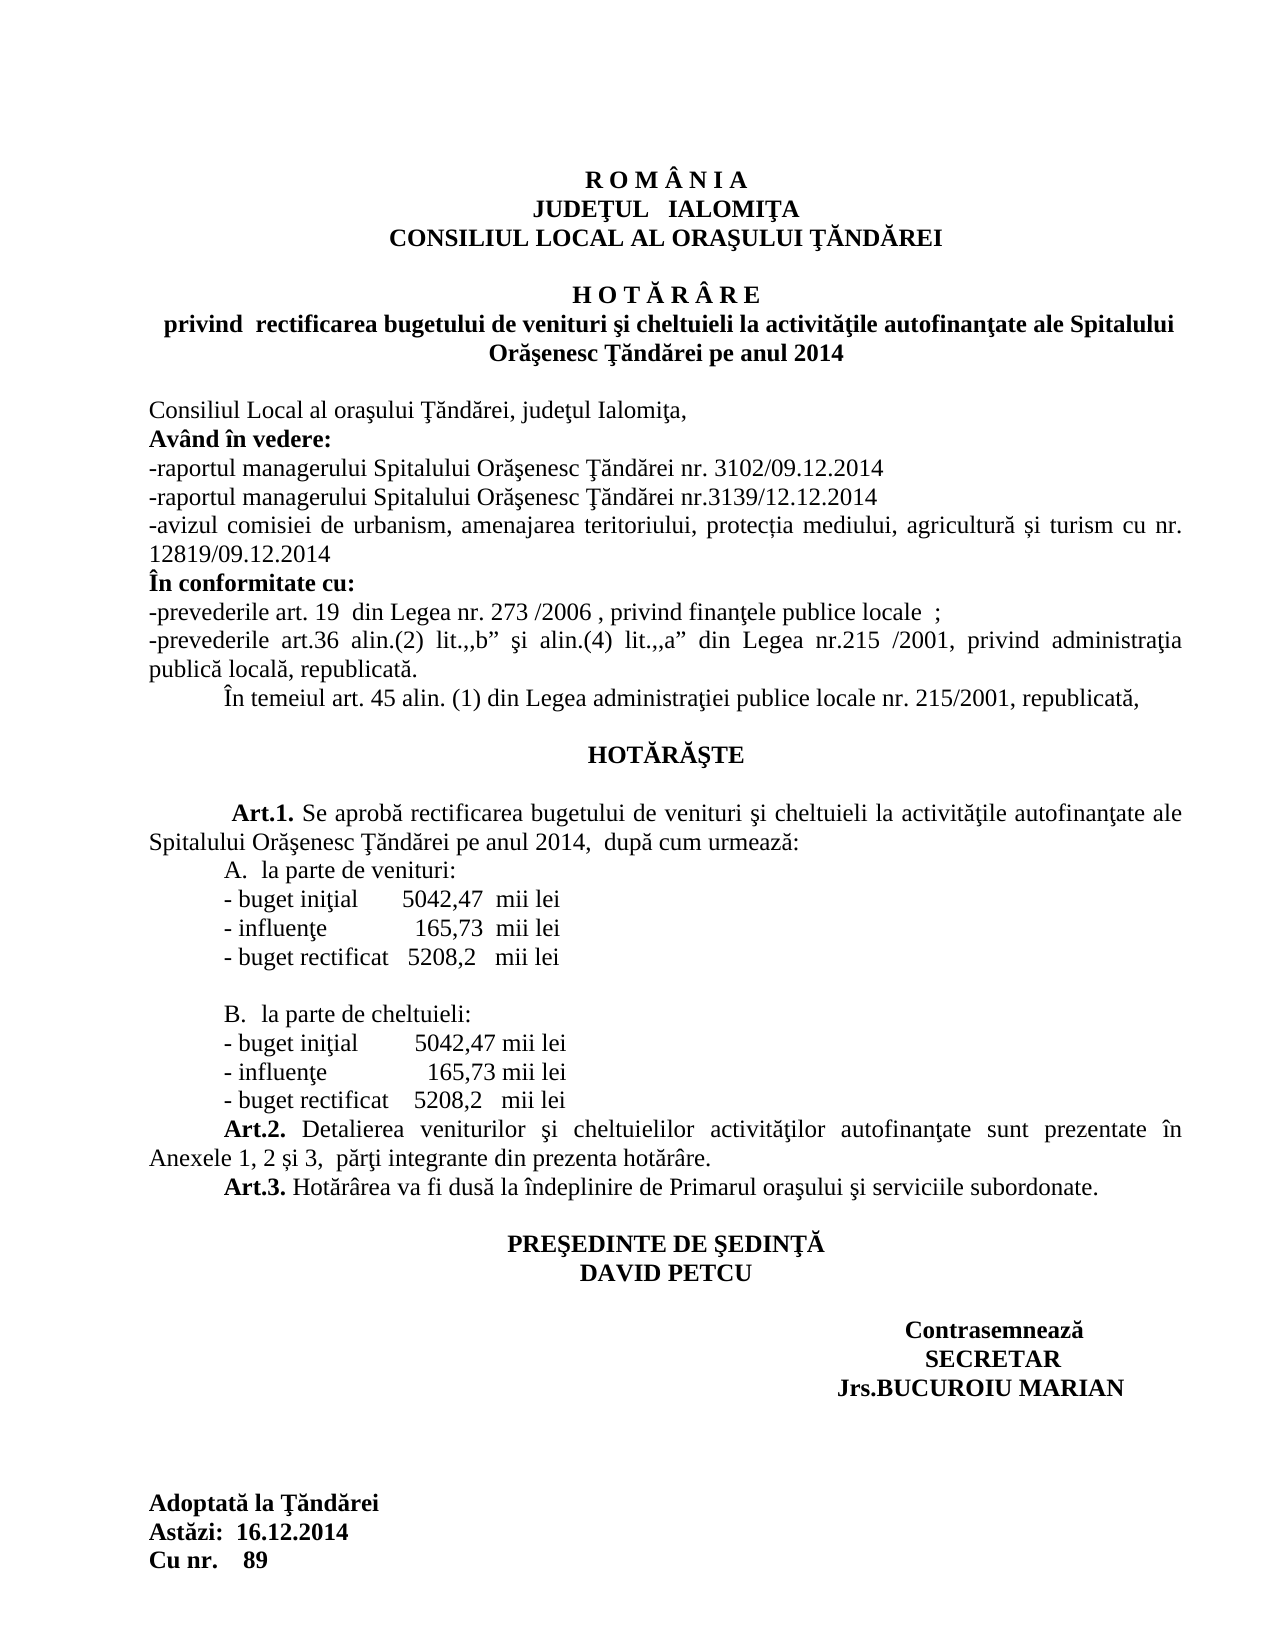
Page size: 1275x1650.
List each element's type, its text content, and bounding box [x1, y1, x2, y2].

list la parte de venituri: [223, 856, 1183, 884]
text - buget rectificat 5208,2 mii lei [223, 1086, 1183, 1114]
text privind rectificarea bugetului de venituri şi cheltuieli la activităţile autofinanţate ale Spitalului Orăşenesc Ţăndărei pe anul 2014 [148, 309, 1183, 367]
text Art.1. Se aprobă rectificarea bugetului de venituri şi cheltuieli la activităţile autofinanţate ale Spitalului Orăşenesc Ţăndărei pe anul 2014, după cum urmează: [148, 798, 1183, 856]
text - buget iniţial 5042,47 mii lei [223, 1028, 1183, 1057]
text HOTĂRĂŞTE [148, 741, 1183, 769]
subtitle H O T Ă R Â R E [148, 281, 1183, 309]
text Art.2. Detalierea veniturilor şi cheltuielilor activităţilor autofinanţate sunt prezentate în Anexele 1, 2 și 3, părţi integrante din prezenta hotărâre. [148, 1114, 1183, 1172]
subtitle JUDEŢUL IALOMIŢA [148, 194, 1183, 223]
text -raportul managerului Spitalului Orăşenesc Ţăndărei nr. 3102/09.12.2014 [148, 453, 1183, 482]
text -prevederile art.36 alin.(2) lit.,,b” şi alin.(4) lit.,,a” din Legea nr.215 /2001, privind administraţia publică locală, republicată. [148, 626, 1183, 683]
text Având în vedere: [148, 424, 1183, 453]
text Adoptată la Ţăndărei [148, 1488, 1183, 1517]
text - influenţe 165,73 mii lei [148, 913, 1183, 942]
title R O M Â N I A [148, 166, 1183, 194]
text PREŞEDINTE DE ŞEDINŢĂ [148, 1229, 1183, 1258]
text SECRETAR [222, 1344, 1183, 1373]
subtitle CONSILIUL LOCAL AL ORAŞULUI ŢĂNDĂREI [148, 223, 1183, 252]
text - buget rectificat 5208,2 mii lei [148, 942, 1183, 971]
text -prevederile art. 19 din Legea nr. 273 /2006 , privind finanţele publice locale ; [148, 597, 1183, 626]
text În temeiul art. 45 alin. (1) din Legea administraţiei publice locale nr. 215/2001, republicată, [148, 683, 1183, 712]
text Contrasemnează [222, 1316, 1183, 1344]
text DAVID PETCU [148, 1258, 1183, 1287]
list la parte de cheltuieli: [223, 999, 1183, 1028]
text Cu nr. 89 [148, 1546, 1183, 1574]
text Astăzi: 16.12.2014 [148, 1517, 1183, 1546]
text Art.3. Hotărârea va fi dusă la îndeplinire de Primarul oraşului şi serviciile subordonate. [148, 1172, 1183, 1201]
text Jrs.BUCUROIU MARIAN [737, 1373, 1183, 1402]
text -avizul comisiei de urbanism, amenajarea teritoriului, protecția mediului, agricultură și turism cu nr. 12819/09.12.2014 [148, 511, 1183, 568]
text -raportul managerului Spitalului Orăşenesc Ţăndărei nr.3139/12.12.2014 [148, 482, 1183, 511]
text Consiliul Local al oraşului Ţăndărei, judeţul Ialomiţa, [148, 396, 1183, 424]
text În conformitate cu: [148, 568, 1183, 597]
text - influenţe 165,73 mii lei [223, 1057, 1183, 1086]
text - buget iniţial 5042,47 mii lei [223, 884, 1183, 913]
